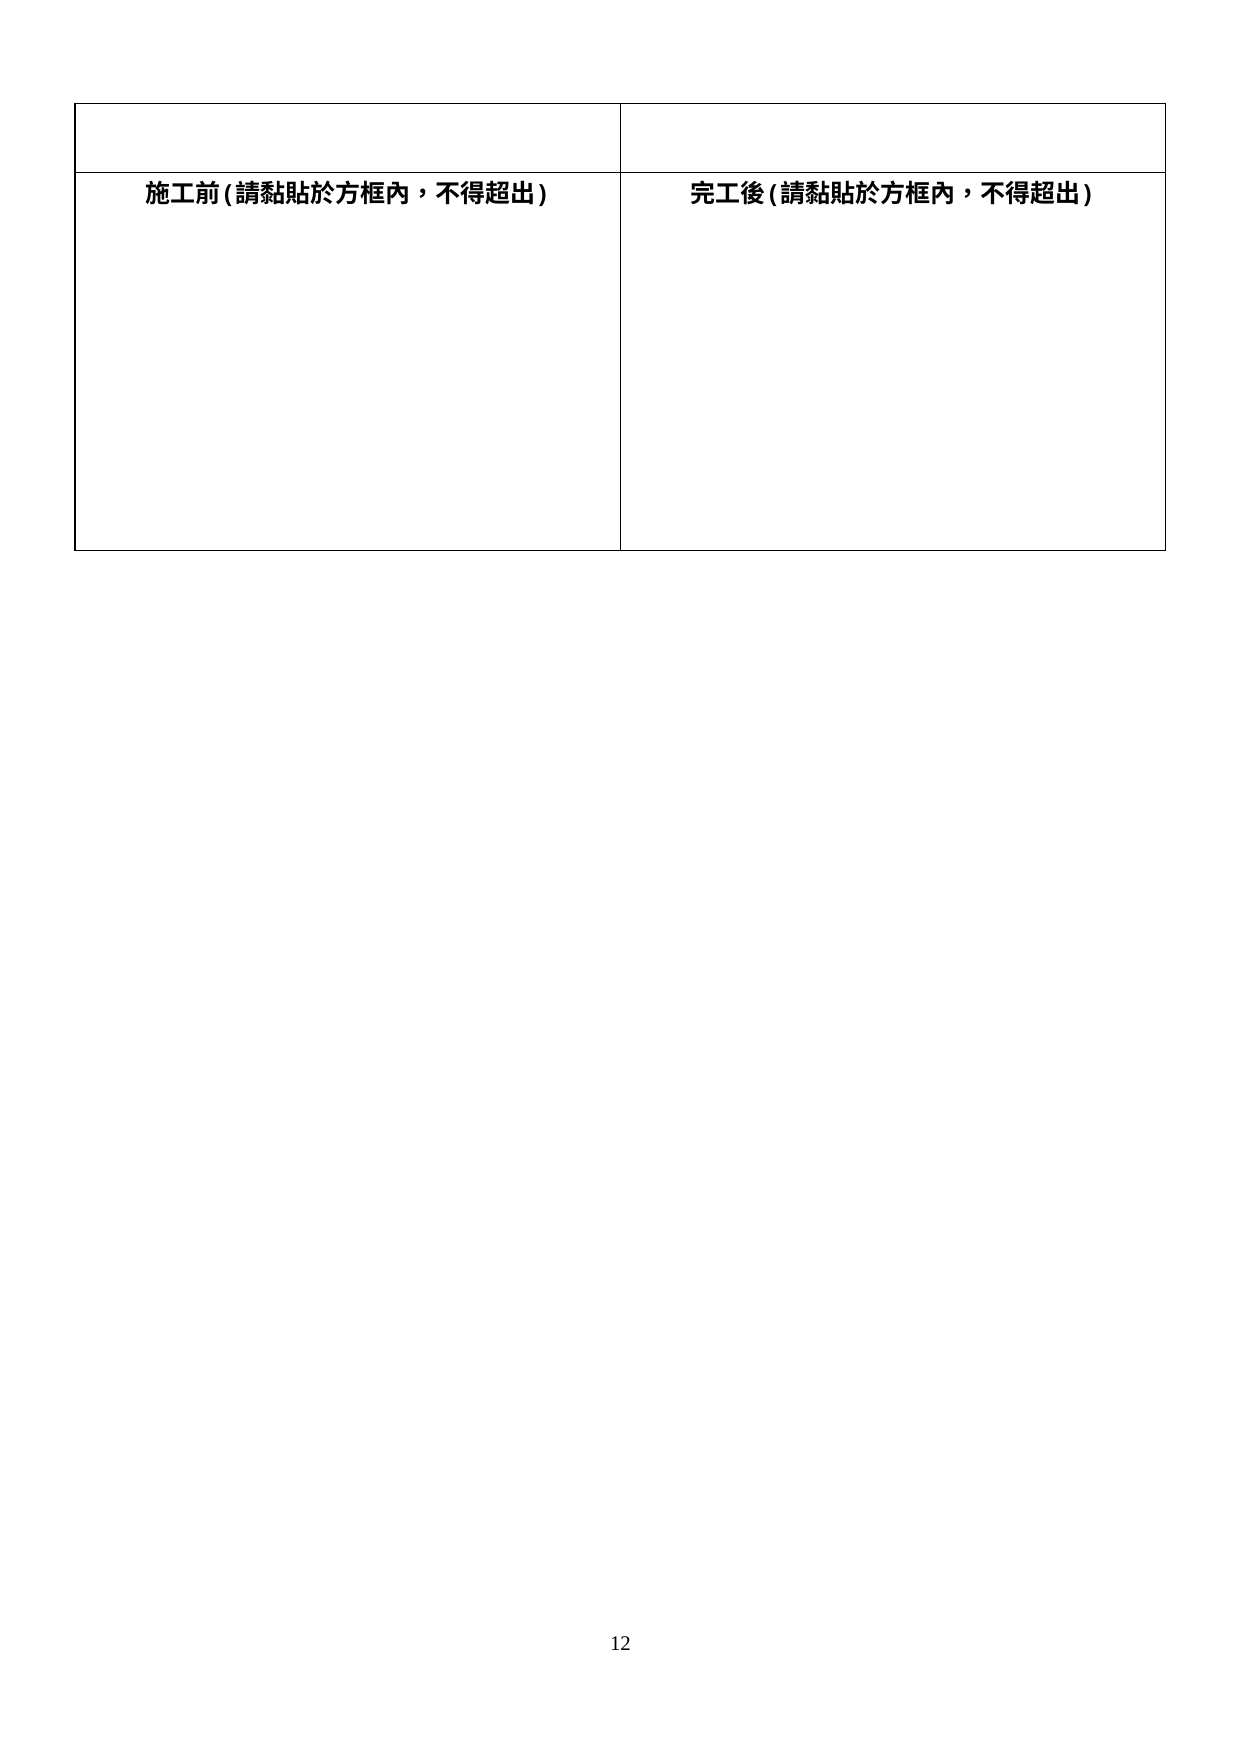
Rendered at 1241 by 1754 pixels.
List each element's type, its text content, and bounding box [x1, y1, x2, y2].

table_cell [621, 104, 1165, 172]
table_cell 施工前(請黏貼於方框內，不得超出) [76, 173, 620, 550]
table_cell 完工後(請黏貼於方框內，不得超出) [621, 173, 1165, 550]
table_cell [76, 104, 620, 172]
